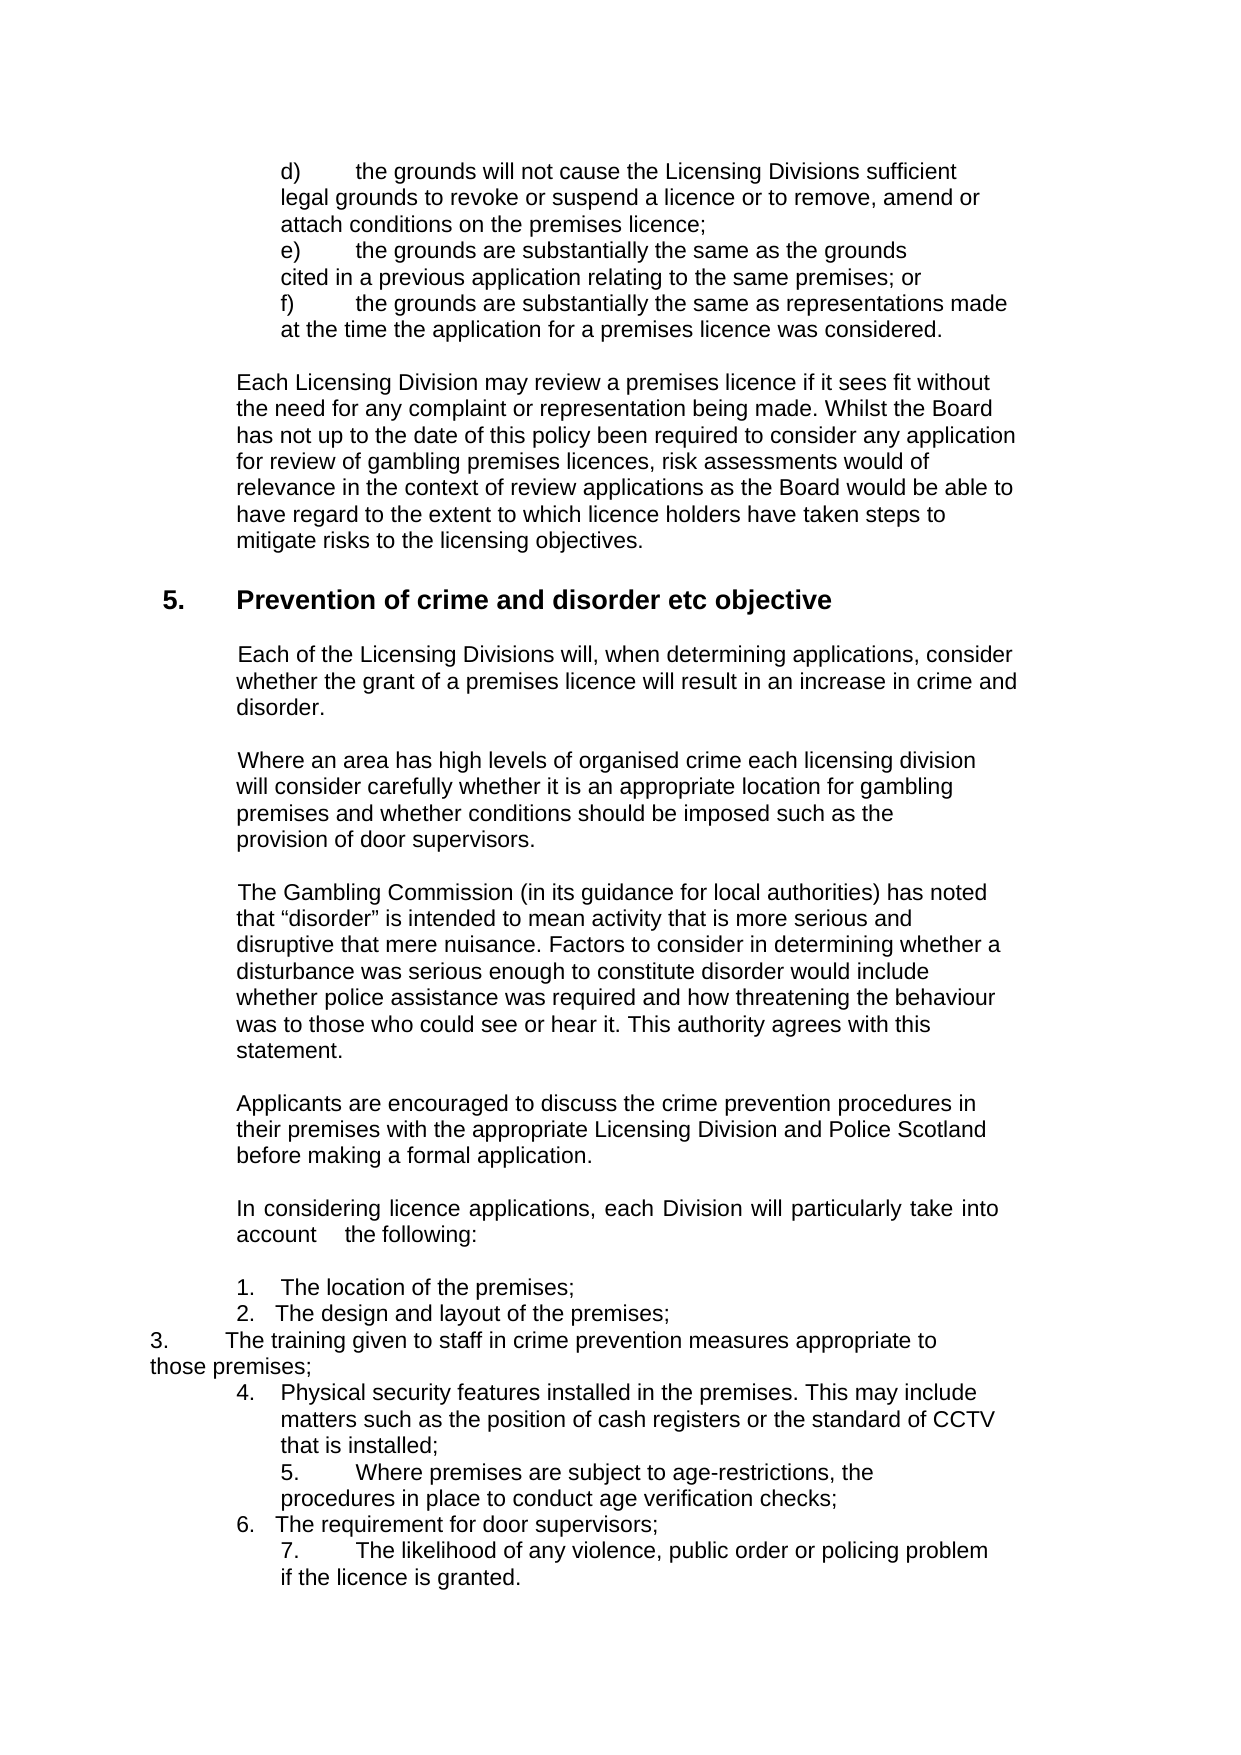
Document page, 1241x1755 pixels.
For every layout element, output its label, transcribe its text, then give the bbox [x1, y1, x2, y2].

text Applicants are encouraged to discuss the crime prevention procedures in their premises with the appropriate Licensing Division and Police Scotland before making a formal application. [236, 1089, 1018, 1169]
text Each of the Licensing Divisions will, when determining applications, consider whether the grant of a premises licence will result in an increase in crime and disorder. [236, 641, 1032, 721]
list the grounds are substantially the same as the grounds cited in a previous application relating to the same premises; or [280, 237, 953, 290]
list The requirement for door supervisors; [236, 1511, 1091, 1537]
text In considering licence applications, each Division will particularly take into account the following: [236, 1195, 999, 1248]
list The likelihood of any violence, public order or policing problem if the licence is granted. [280, 1537, 994, 1590]
list Physical security features installed in the premises. This may include matters such as the position of cash registers or the standard of CCTV that is installed; [236, 1379, 1006, 1458]
list Where premises are subject to age-restrictions, the procedures in place to conduct age verification checks; [280, 1458, 961, 1511]
list The design and layout of the premises; [236, 1300, 1091, 1327]
list The location of the premises; [236, 1274, 1091, 1300]
list the grounds are substantially the same as representations made at the time the application for a premises licence was considered. [280, 290, 1014, 342]
text Where an area has high levels of organised crime each licensing division will consider carefully whether it is an appropriate location for gambling premises and whether conditions should be imposed such as the provision of door supervisors. [236, 747, 990, 852]
subtitle Prevention of crime and disorder etc objective [162, 584, 1091, 615]
list the grounds will not cause the Licensing Divisions sufficient legal grounds to revoke or suspend a licence or to remove, amend or attach conditions on the premises licence; [280, 158, 989, 237]
text The Gambling Commission (in its guidance for local authorities) has noted that “disorder” is intended to mean activity that is more serious and disruptive that mere nuisance. Factors to consider in determining whether a disturbance was serious enough to constitute disorder would include whether police assistance was required and how threatening the behaviour was to those who could see or hear it. This authority agrees with this statement. [236, 879, 1014, 1063]
list The training given to staff in crime prevention measures appropriate to those premises; [150, 1327, 979, 1379]
text Each Licensing Division may review a premises licence if it sees fit without the need for any complaint or representation being made. Whilst the Board has not up to the date of this policy been required to consider any application for review of gambling premises licences, risk assessments would of relevance in the context of review applications as the Board would be able to have regard to the extent to which licence holders have taken steps to mitigate risks to the licensing objectives. [236, 369, 1027, 553]
